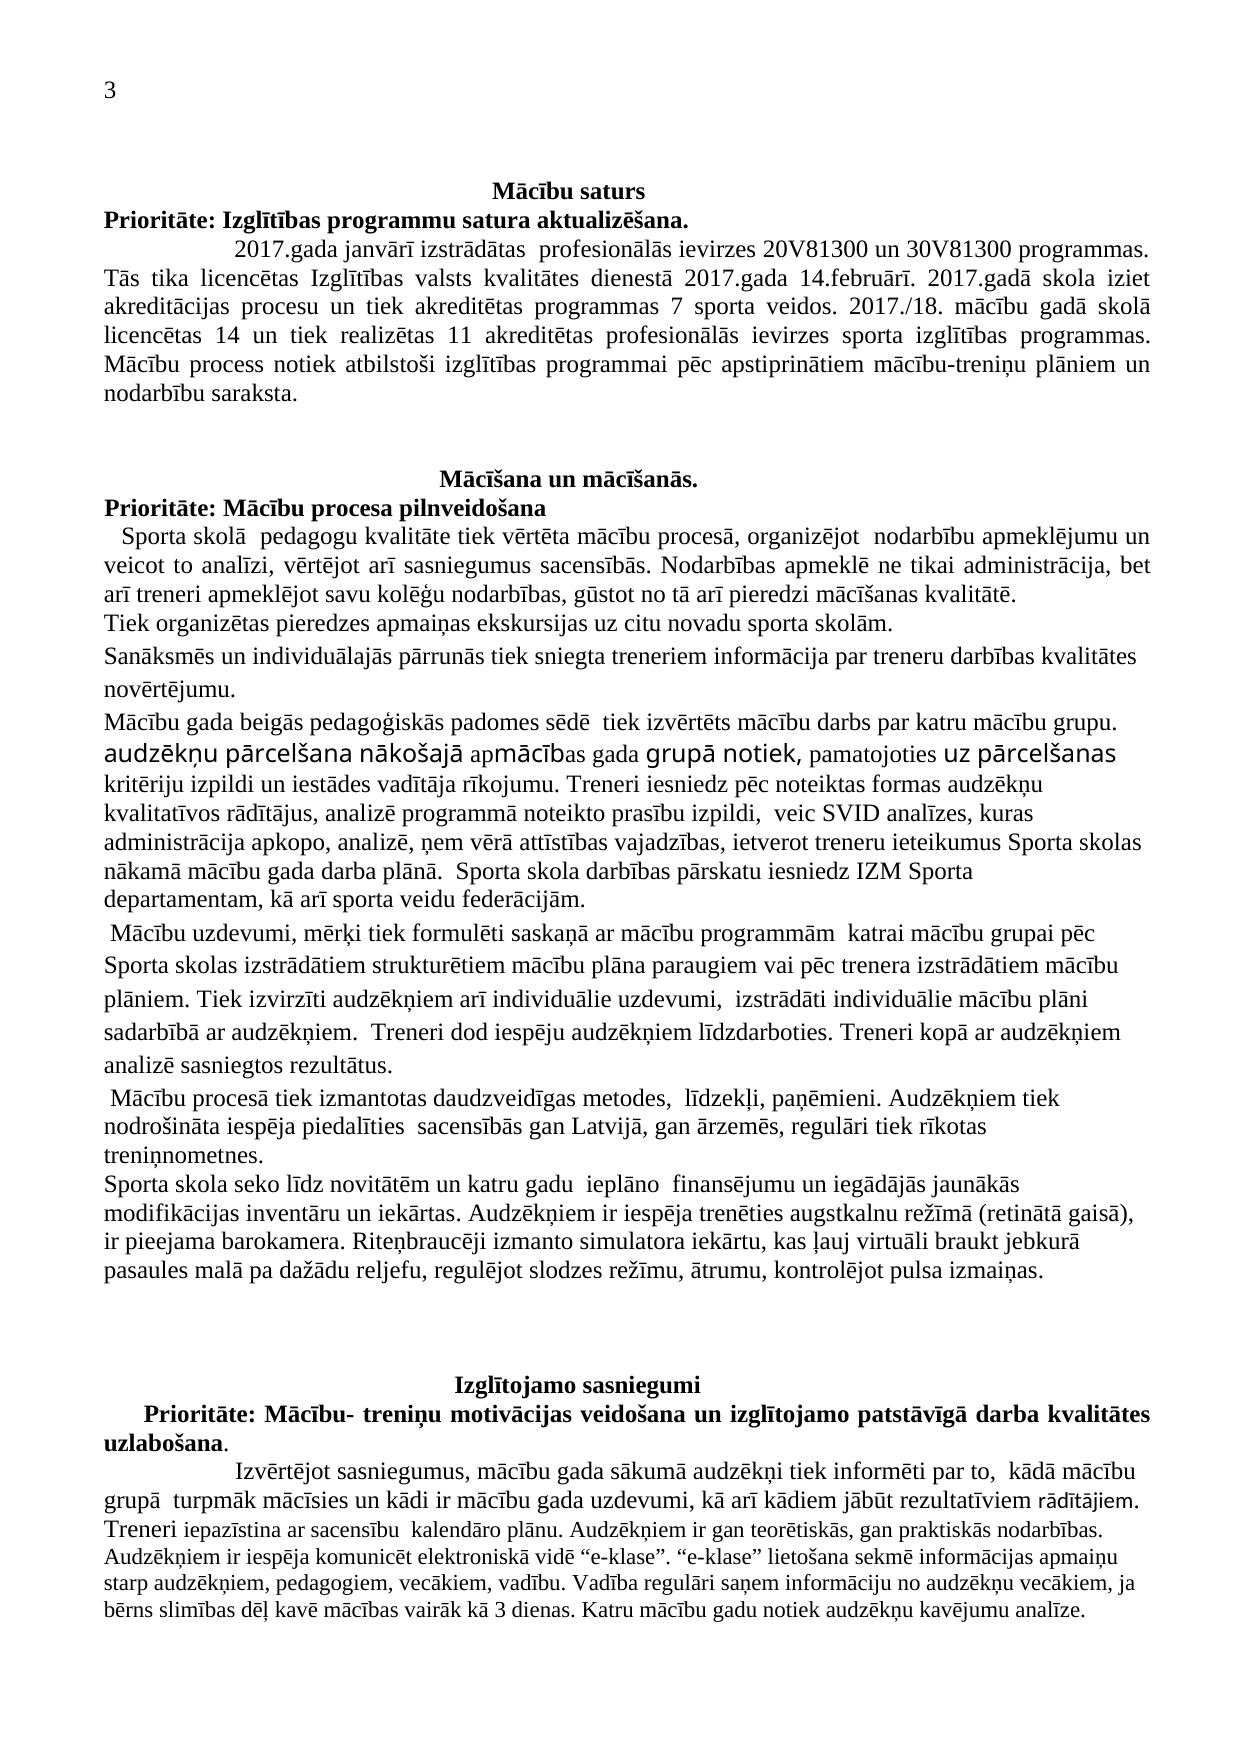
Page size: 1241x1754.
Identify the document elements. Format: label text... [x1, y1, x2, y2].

text Mācību gada beigās pedagoģiskās padomes sēdē tiek izvērtēts mācību darbs par katru mācību grupu. audzēkņu pārcelšana nākošajā apmācības gada grupā notiek, pamatojoties uz pārcelšanas kritēriju izpildi un iestādes vadītāja rīkojumu. Treneri iesniedz pēc noteiktas formas audzēkņu [103, 707, 1152, 798]
text Prioritāte: Mācību procesa pilnveidošana [0, 493, 1152, 521]
text Mācīšana un mācīšanās. [0, 464, 1152, 493]
text Sporta skolā pedagogu kvalitāte tiek vērtēta mācību procesā, organizējot nodarbību apmeklējumu un veicot to analīzi, vērtējot arī sasniegumus sacensībās. Nodarbības apmeklē ne tikai administrācija, bet arī treneri apmeklējot savu kolēģu nodarbības, gūstot no tā arī pieredzi mācīšanas kvalitātē. [0, 521, 1152, 608]
text Tiek organizētas pieredzes apmaiņas ekskursijas uz citu novadu sporta skolām. [103, 608, 1152, 636]
text Sanāksmēs un individuālajās pārrunās tiek sniegta treneriem informācija par treneru darbības kvalitātes novērtējumu. [103, 641, 1152, 702]
text 2017.gada janvārī izstrādātas profesionālās ievirzes 20V81300 un 30V81300 programmas. Tās tika licencētas Izglītības valsts kvalitātes dienestā 2017.gada 14.februārī. 2017.gadā skola iziet akreditācijas procesu un tiek akreditētas programmas 7 sporta veidos. 2017./18. mācību gadā skolā licencētas 14 un tiek realizētas 11 akreditētas profesionālās ievirzes sporta izglītības programmas. Mācību process notiek atbilstoši izglītības programmai pēc apstiprinātiem mācību-treniņu plāniem un nodarbību saraksta. [103, 234, 1152, 406]
text Izglītojamo sasniegumi [0, 1370, 1152, 1399]
text departamentam, kā arī sporta veidu federācijām. [103, 884, 1152, 913]
text Mācību saturs [0, 176, 1152, 205]
text Mācību procesā tiek izmantotas daudzveidīgas metodes, līdzekļi, paņēmieni. Audzēkņiem tiek nodrošināta iespēja piedalīties sacensībās gan Latvijā, gan ārzemēs, regulāri tiek rīkotas treniņnometnes. [103, 1083, 1152, 1169]
text kvalitatīvos rādītājus, analizē programmā noteikto prasību izpildi, veic SVID analīzes, kuras [103, 798, 1152, 827]
text Mācību uzdevumi, mērķi tiek formulēti saskaņā ar mācību programmām katrai mācību grupai pēc Sporta skolas izstrādātiem strukturētiem mācību plāna paraugiem vai pēc trenera izstrādātiem mācību plāniem. Tiek izvirzīti audzēkņiem arī individuālie uzdevumi, izstrādāti individuālie mācību plāni sadarbībā ar audzēkņiem. Treneri dod iespēju audzēkņiem līdzdarboties. Treneri kopā ar audzēkņiem analizē sasniegtos rezultātus. [103, 918, 1152, 1078]
text Sporta skola seko līdz novitātēm un katru gadu ieplāno finansējumu un iegādājās jaunākās modifikācijas inventāru un iekārtas. Audzēkņiem ir iespēja trenēties augstkalnu režīmā (retinātā gaisā), ir pieejama barokamera. Riteņbraucēji izmanto simulatora iekārtu, kas ļauj virtuāli braukt jebkurā pasaules malā pa dažādu reljefu, regulējot slodzes režīmu, ātrumu, kontrolējot pulsa izmaiņas. [103, 1169, 1152, 1284]
text Prioritāte: Izglītības programmu satura aktualizēšana. [103, 205, 1152, 234]
text Prioritāte: Mācību- treniņu motivācijas veidošana un izglītojamo patstāvīgā darba kvalitātes uzlabošana. [0, 1399, 1152, 1456]
text Izvērtējot sasniegumus, mācību gada sākumā audzēkņi tiek informēti par to, kādā mācību grupā turpmāk mācīsies un kādi ir mācību gada uzdevumi, kā arī kādiem jābūt rezultatīviem rādītājiem. Treneri iepazīstina ar sacensību kalendāro plānu. Audzēkņiem ir gan teorētiskās, gan praktiskās nodarbības. Audzēkņiem ir iespēja komunicēt elektroniskā vidē “e-klase”. “e-klase” lietošana sekmē informācijas apmaiņu starp audzēkņiem, pedagogiem, vecākiem, vadību. Vadība regulāri saņem informāciju no audzēkņu vecākiem, ja bērns slimības dēļ kavē mācības vairāk kā 3 dienas. Katru mācību gadu notiek audzēkņu kavējumu analīze. [103, 1456, 1152, 1622]
text administrācija apkopo, analizē, ņem vērā attīstības vajadzības, ietverot treneru ieteikumus Sporta skolas nākamā mācību gada darba plānā. Sporta skola darbības pārskatu iesniedz IZM Sporta [103, 827, 1152, 884]
